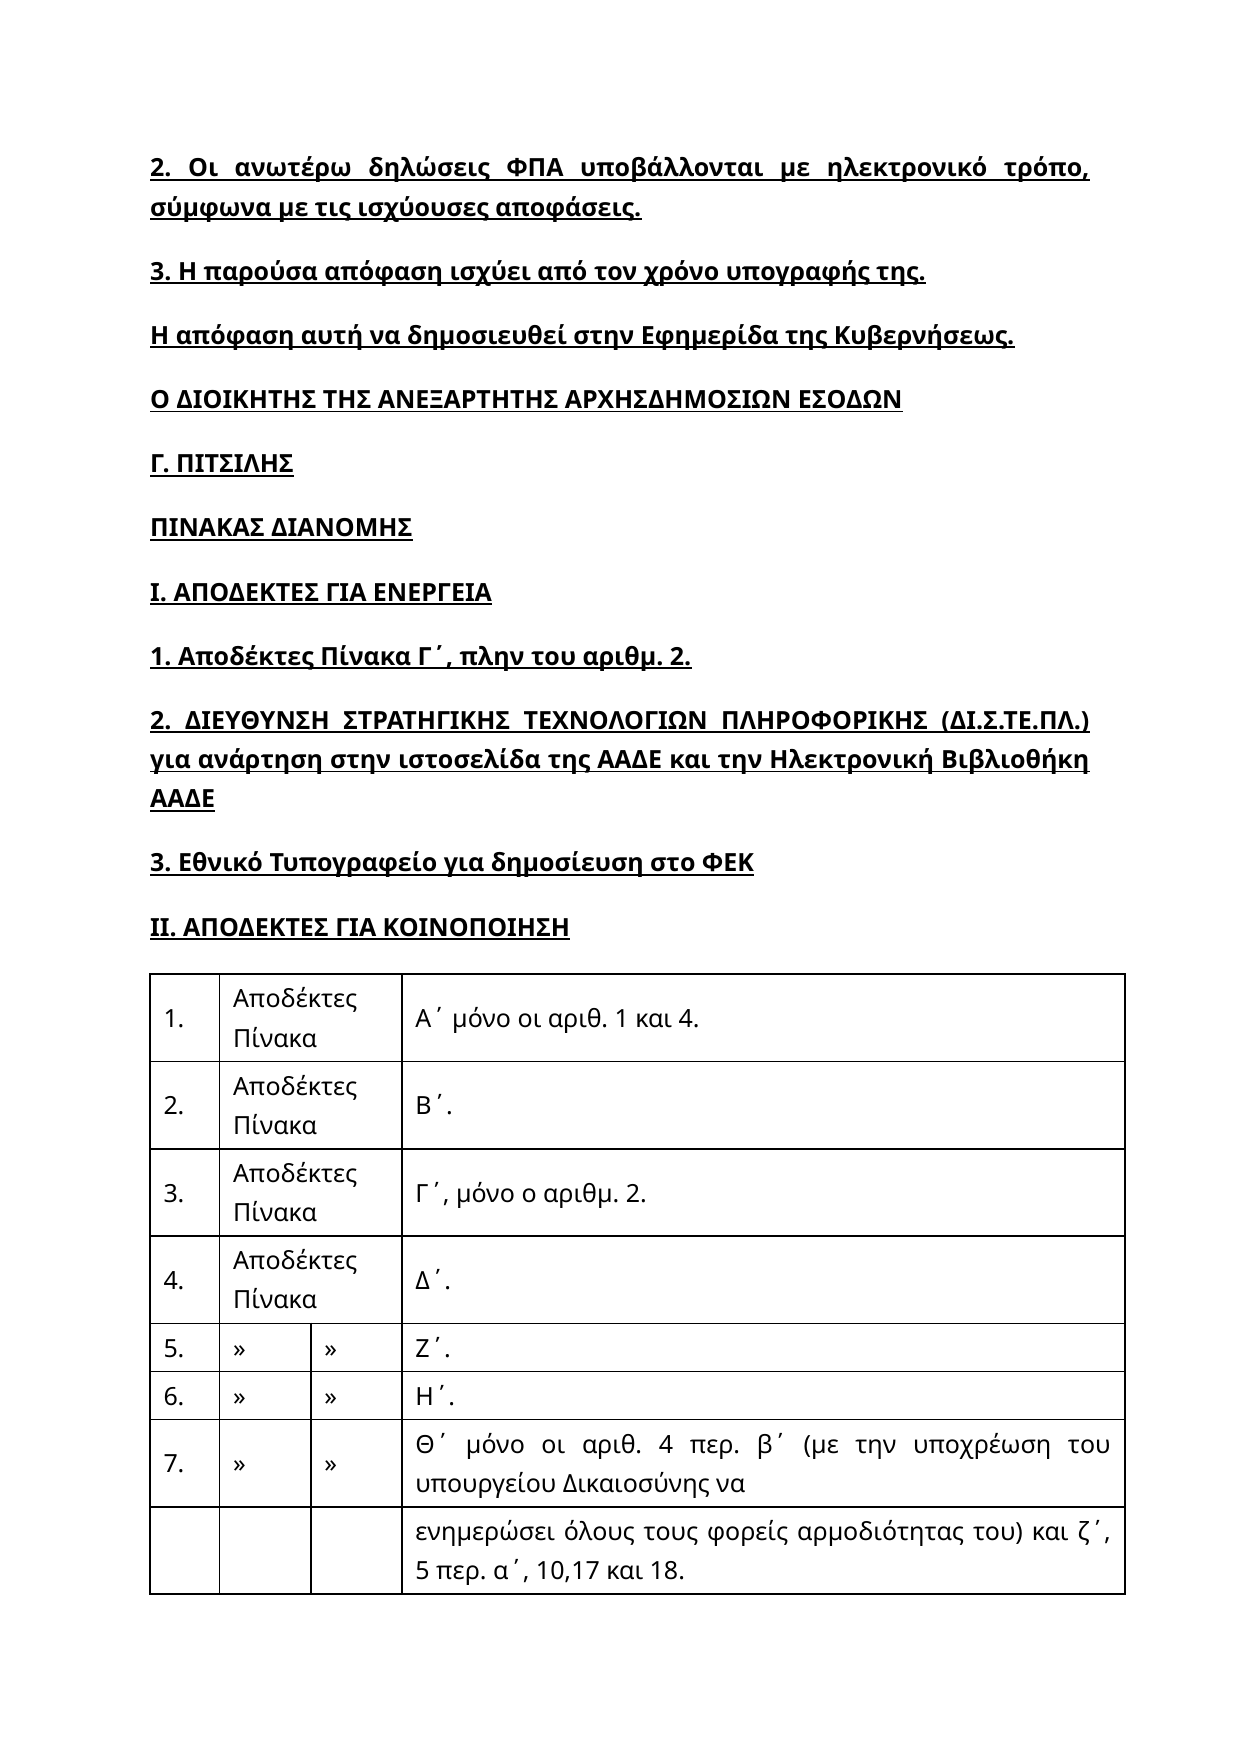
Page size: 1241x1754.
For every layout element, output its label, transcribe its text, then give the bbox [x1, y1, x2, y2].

text 2. ΔΙΕΥΘΥΝΣΗ ΣΤΡΑΤΗΓΙΚΗΣ ΤΕΧΝΟΛΟΓΙΩΝ ΠΛΗΡΟΦΟΡΙΚΗΣ (ΔΙ.Σ.ΤΕ.ΠΛ.) [150, 702, 1090, 731]
table_cell [312, 1508, 401, 1593]
table_cell [151, 1508, 219, 1593]
table_cell » [312, 1324, 401, 1371]
table_cell ενημερώσει όλους τους φορείς αρμοδιότητας του) και ζ΄, 5 περ. α΄, 10,17 και 18. [403, 1508, 1124, 1593]
table_cell Ζ΄. [403, 1324, 1124, 1371]
text 1. Αποδέκτες Πίνακα Γ΄, πλην του αριθμ. 2. [150, 638, 1090, 672]
table_cell Αποδέκτες Πίνακα [220, 1150, 401, 1235]
text ΙΙ. ΑΠΟΔΕΚΤΕΣ ΓΙΑ ΚΟΙΝΟΠΟΙΗΣΗ [150, 909, 1090, 943]
text Γ. ΠΙΤΣΙΛΗΣ [150, 446, 1090, 480]
table_header Αποδέκτες Πίνακα [220, 975, 401, 1061]
table_cell Δ΄. [403, 1237, 1124, 1322]
table_header Α΄ μόνο οι αριθ. 1 και 4. [403, 975, 1124, 1061]
table_cell Θ΄ μόνο οι αριθ. 4 περ. β΄ (με την υποχρέωση του υπουργείου Δικαιοσύνης να [403, 1420, 1124, 1506]
table_cell » [220, 1372, 310, 1419]
text ΠΙΝΑΚΑΣ ΔΙΑΝΟΜΗΣ [150, 510, 1090, 544]
table_cell 6. [151, 1372, 219, 1419]
table_cell 5. [151, 1324, 219, 1371]
text Ι. ΑΠΟΔΕΚΤΕΣ ΓΙΑ ΕΝΕΡΓΕΙΑ [150, 574, 1090, 608]
table_cell 2. [151, 1062, 219, 1148]
table_cell Αποδέκτες Πίνακα [220, 1062, 401, 1148]
table_header 1. [151, 975, 219, 1061]
table_cell Αποδέκτες Πίνακα [220, 1237, 401, 1322]
table_cell Β΄. [403, 1062, 1124, 1148]
table_cell 7. [151, 1420, 219, 1506]
text για ανάρτηση στην ιστοσελίδα της ΑΑΔΕ και την Ηλεκτρονική Βιβλιοθήκη [150, 733, 1090, 771]
table_cell » [312, 1420, 401, 1506]
text Η απόφαση αυτή να δημοσιευθεί στην Εφημερίδα της Κυβερνήσεως. [150, 317, 1090, 352]
text σύμφωνα με τις ισχύουσες αποφάσεις. [150, 181, 1090, 223]
table_cell 3. [151, 1150, 219, 1235]
table_cell » [220, 1324, 310, 1371]
text 3. Η παρούσα απόφαση ισχύει από τον χρόνο υπογραφής της. [150, 253, 1090, 287]
table_cell » [312, 1372, 401, 1419]
table_cell Η΄. [403, 1372, 1124, 1419]
table_cell » [220, 1420, 310, 1506]
table_cell [220, 1508, 310, 1593]
text 3. Εθνικό Τυπογραφείο για δημοσίευση στο ΦΕΚ [150, 845, 1090, 879]
table_cell Γ΄, μόνο ο αριθμ. 2. [403, 1150, 1124, 1235]
text 2. Οι ανωτέρω δηλώσεις ΦΠΑ υποβάλλονται με ηλεκτρονικό τρόπο, [150, 150, 1090, 179]
text ΑΑΔΕ [150, 772, 1090, 815]
table_cell 4. [151, 1237, 219, 1322]
text Ο ΔΙΟΙΚΗΤΗΣ ΤΗΣ ΑΝΕΞΑΡΤΗΤΗΣ ΑΡΧΗΣΔΗΜΟΣΙΩΝ ΕΣΟΔΩΝ [150, 382, 1090, 416]
